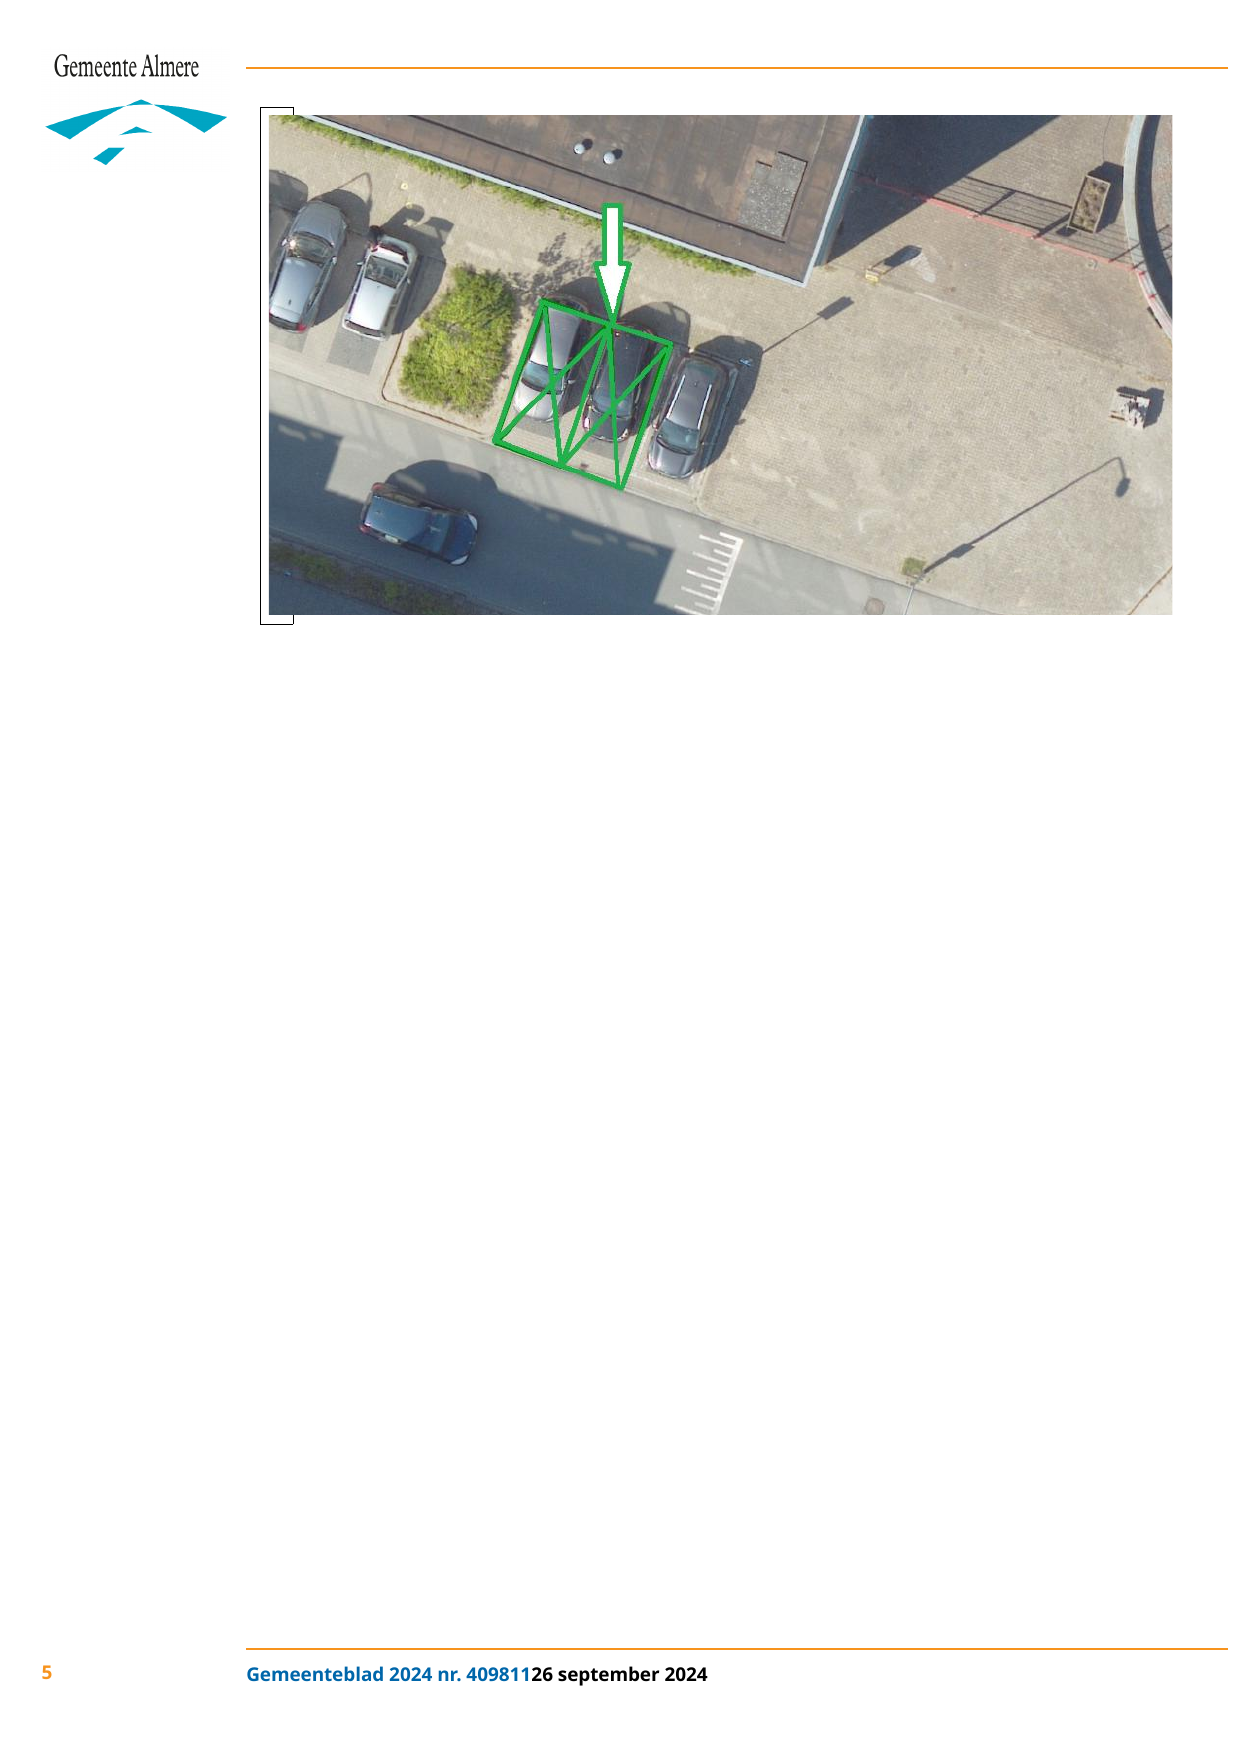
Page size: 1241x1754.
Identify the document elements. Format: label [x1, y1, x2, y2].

picture [41, 47, 231, 172]
picture [268, 115, 1173, 615]
